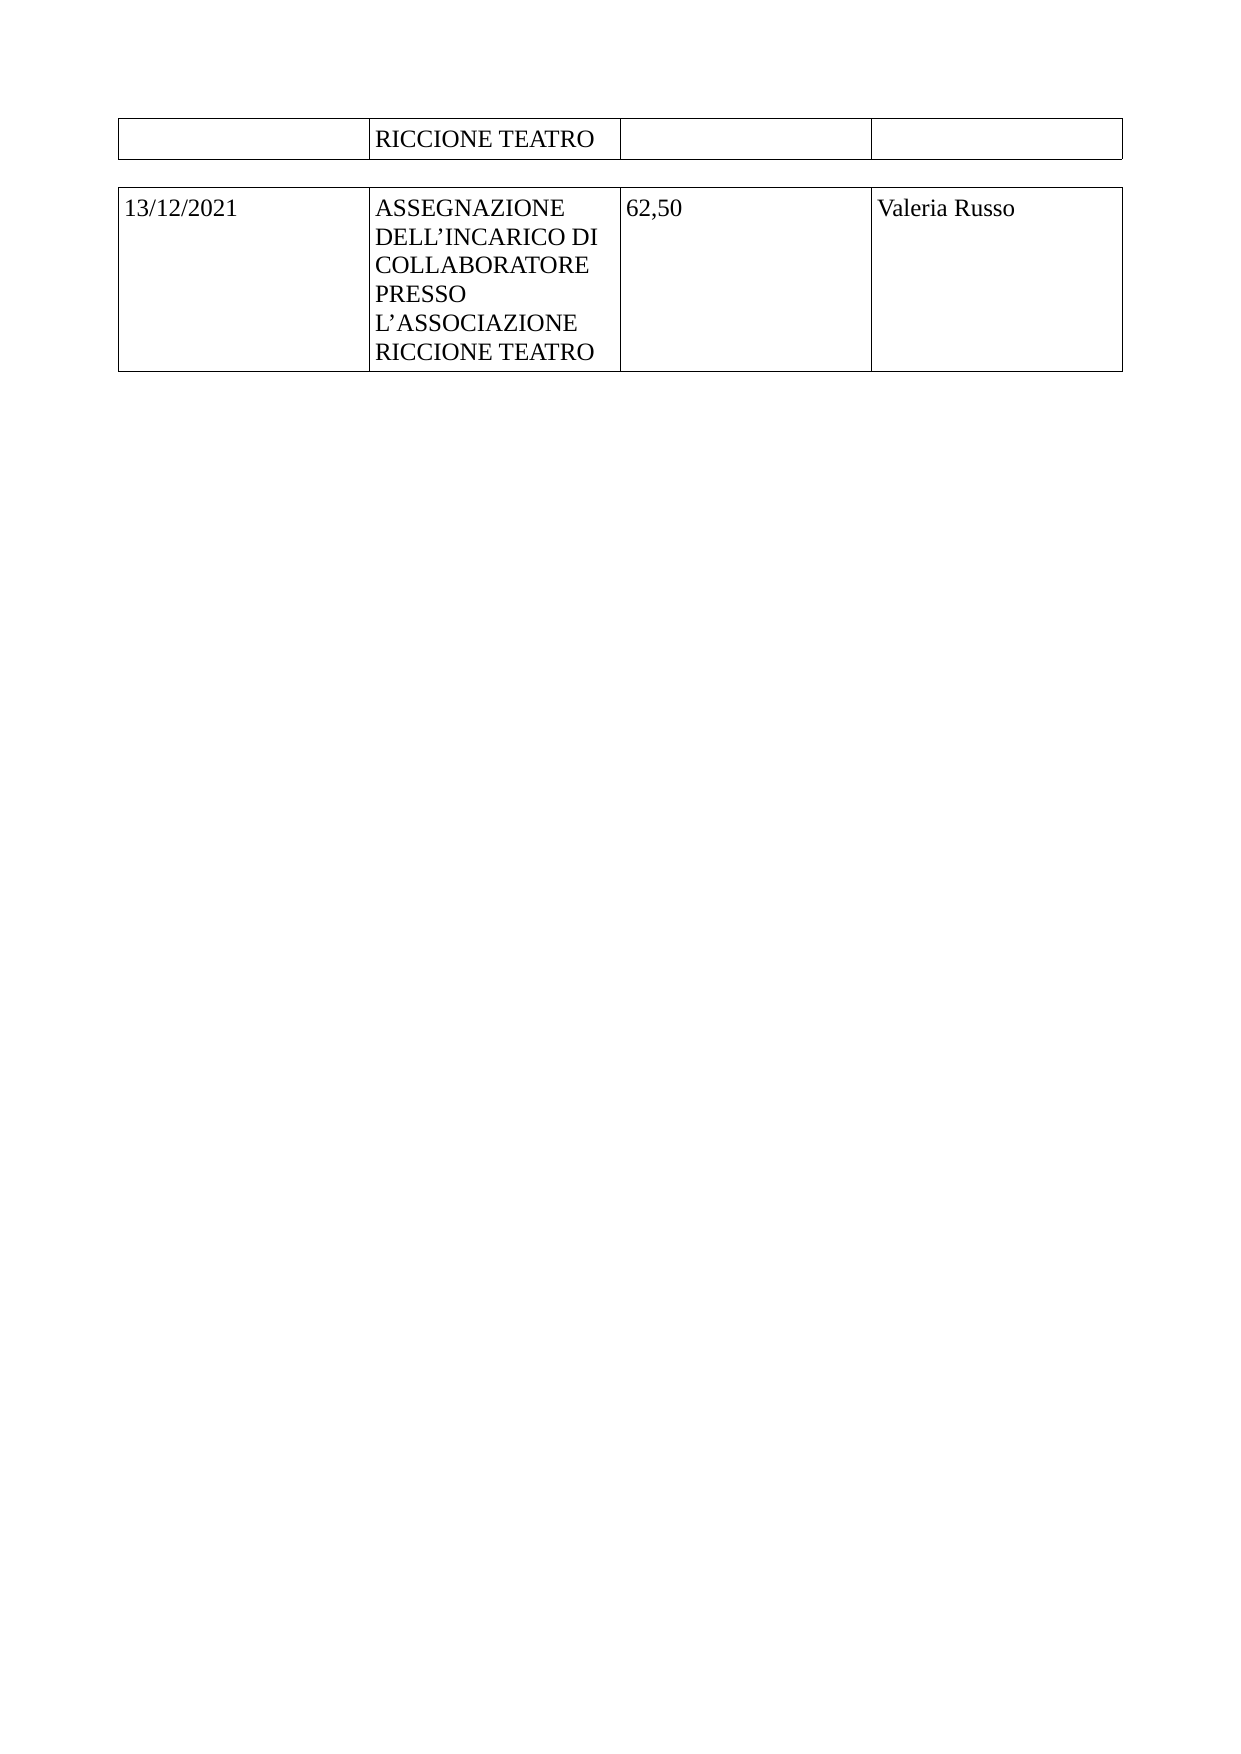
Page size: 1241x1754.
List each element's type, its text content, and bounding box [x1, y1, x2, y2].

table_header [872, 119, 1122, 158]
table_header Valeria Russo [872, 188, 1122, 371]
table_header RICCIONE TEATRO [370, 119, 620, 158]
table_header [621, 119, 871, 158]
table_header [119, 119, 369, 158]
table_header 62,50 [621, 188, 871, 371]
table_header 13/12/2021 [119, 188, 369, 371]
table_header ASSEGNAZIONE DELL’INCARICO DI COLLABORATORE PRESSO L’ASSOCIAZIONE RICCIONE TEATRO [370, 188, 620, 371]
